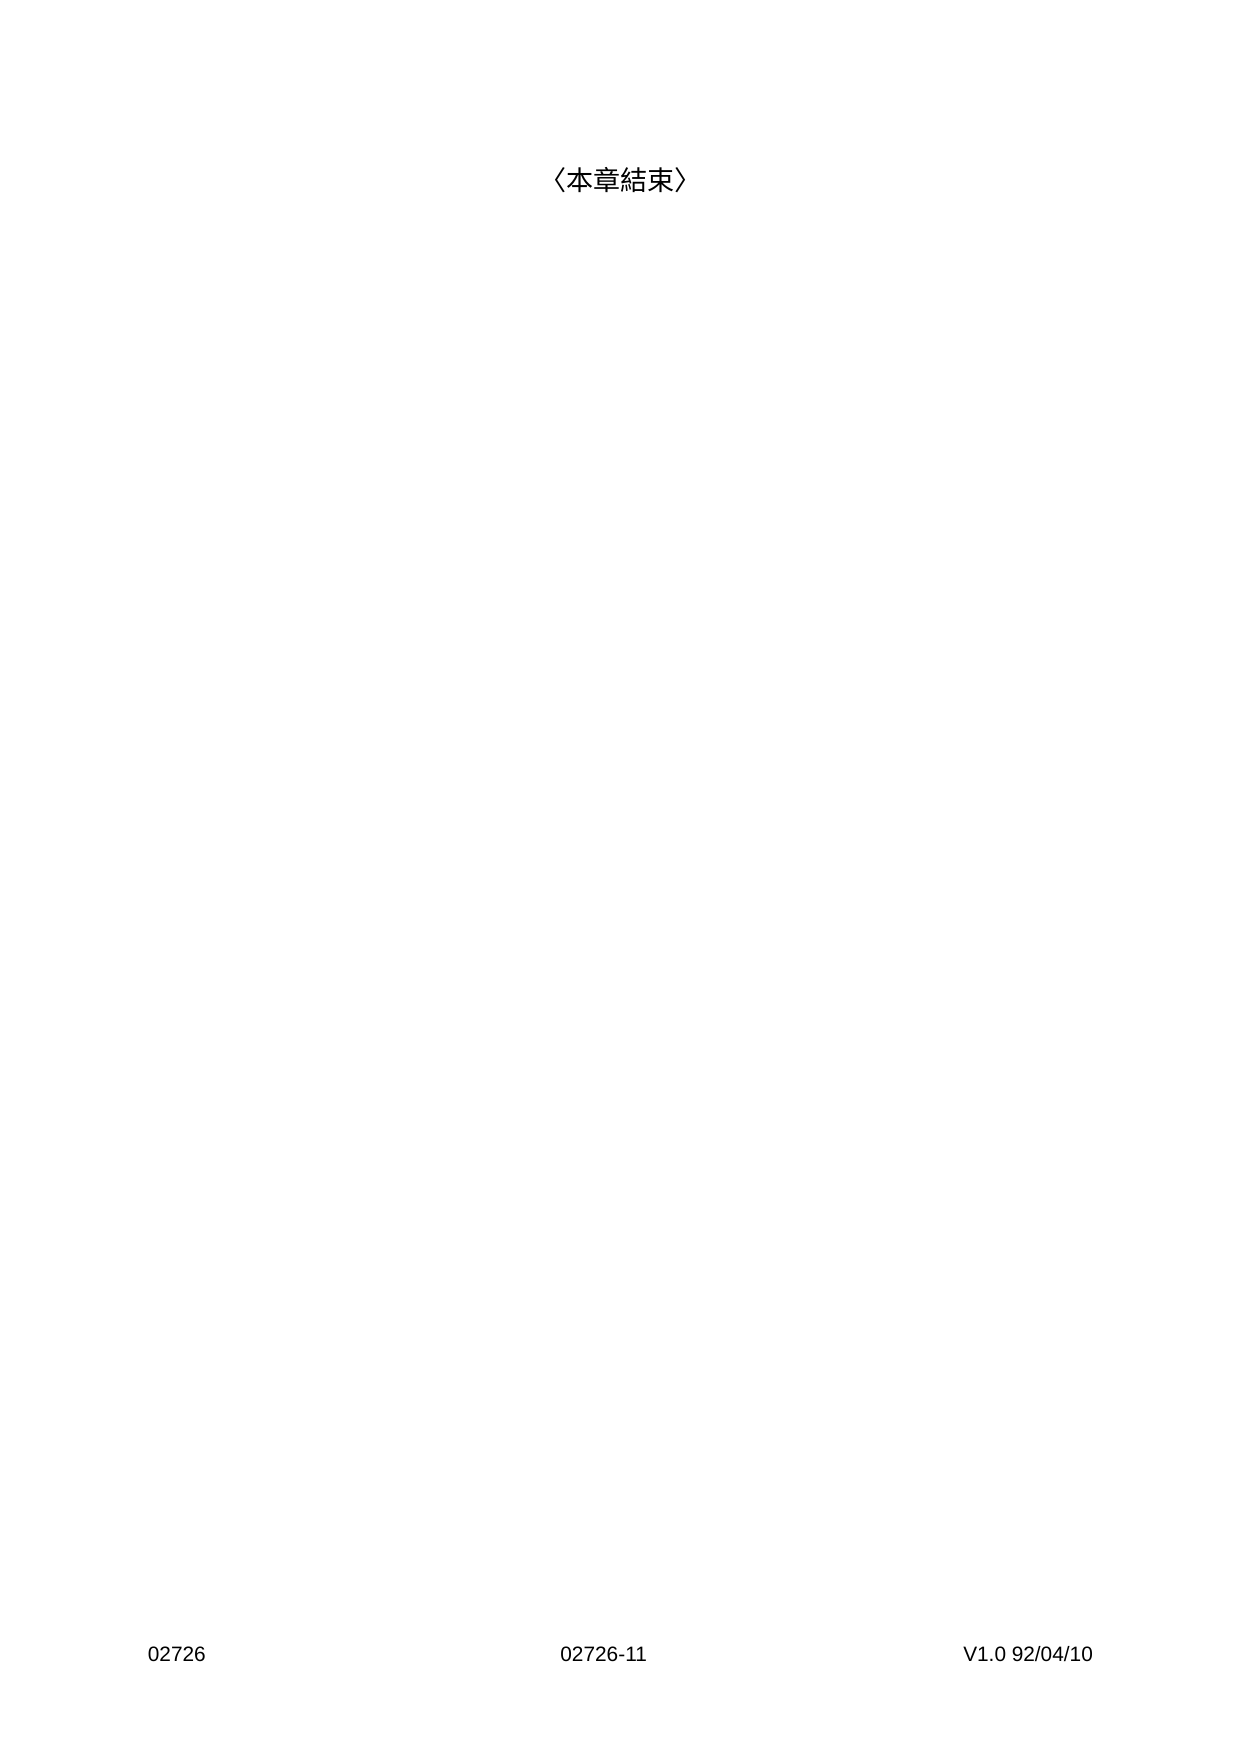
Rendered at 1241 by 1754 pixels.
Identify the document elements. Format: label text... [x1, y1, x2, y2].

subtitle 〈本章結束〉 [148, 148, 1092, 198]
